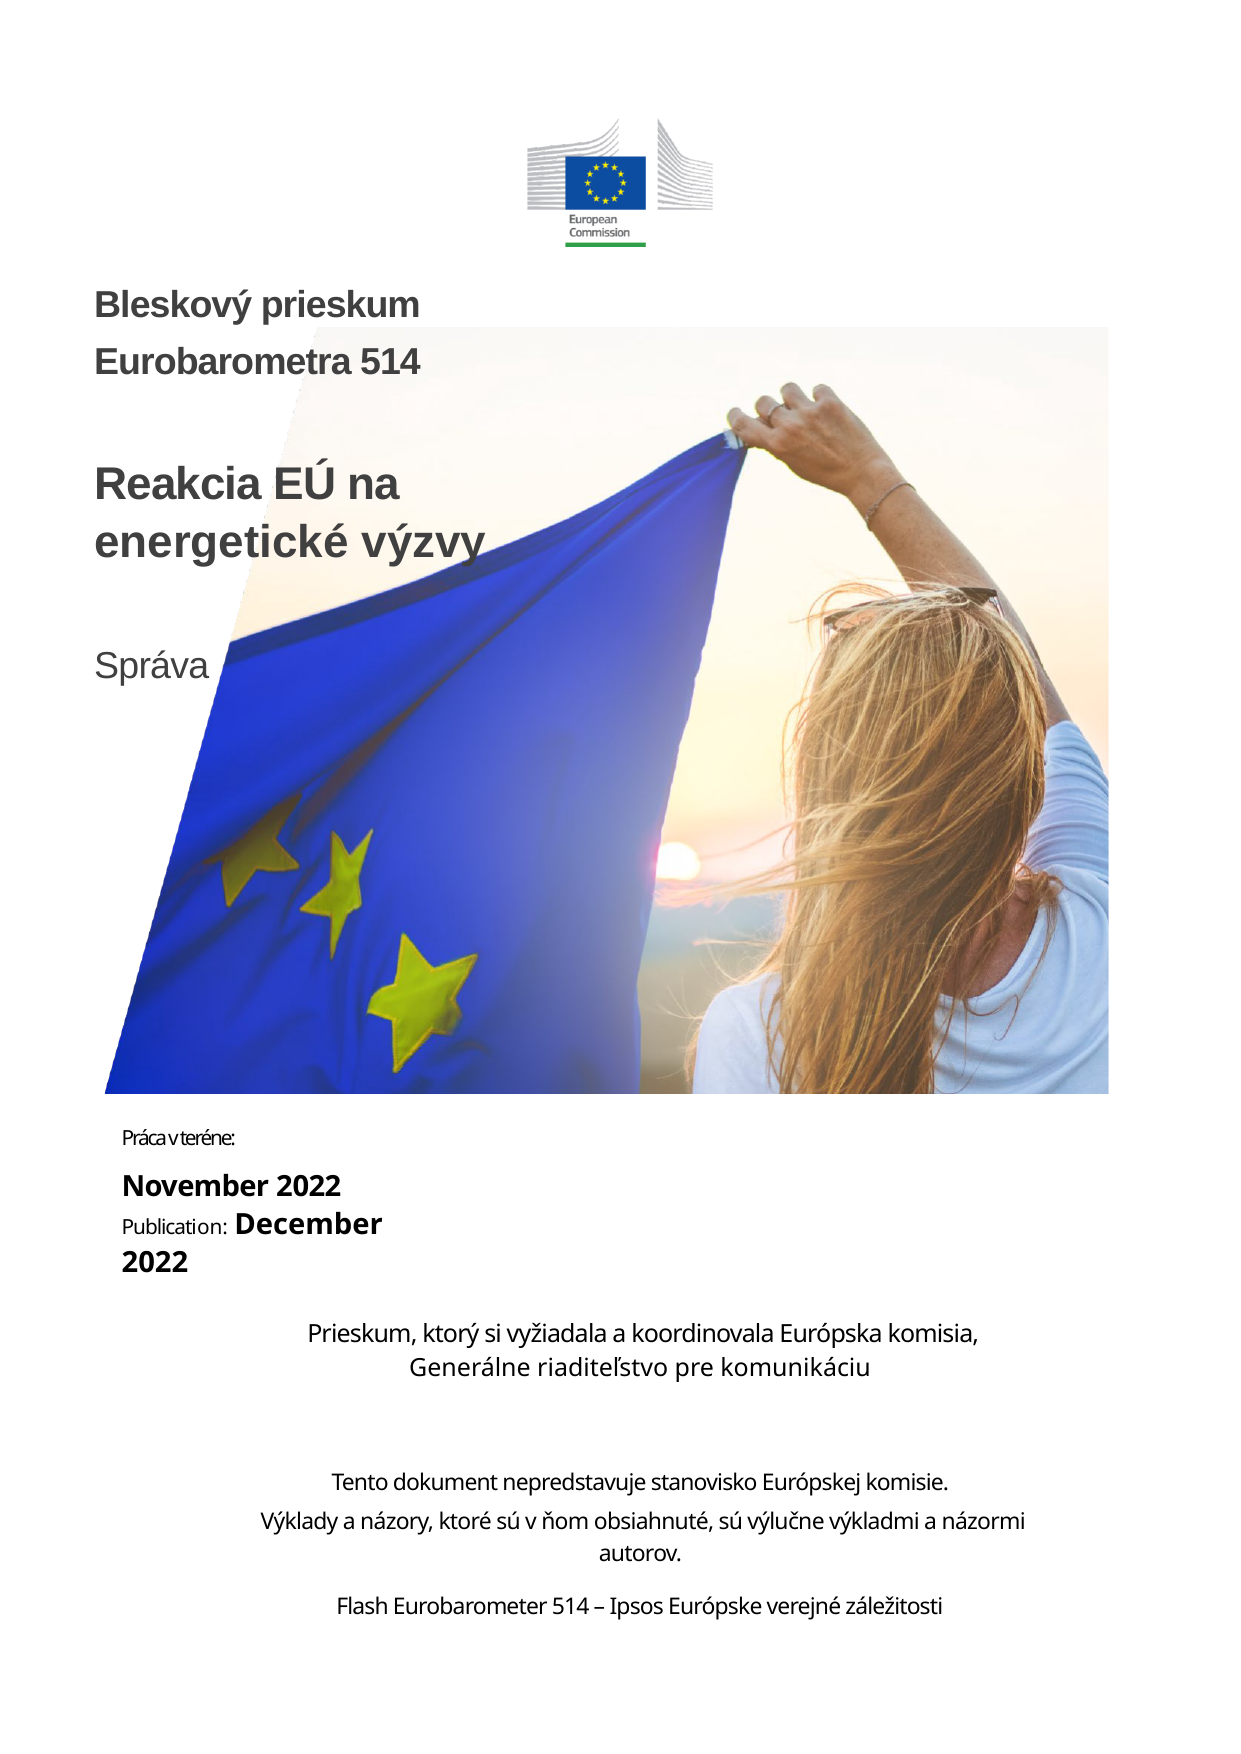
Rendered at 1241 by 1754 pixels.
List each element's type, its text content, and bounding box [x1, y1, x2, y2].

text Reakcia EÚ na energetické výzvy [94, 453, 557, 569]
text Prieskum, ktorý si vyžiadala a koordinovala Európska komisia, Generálne riaditeľstvo pre komunikáciu [254, 1315, 1032, 1383]
text Práca v teréne: [121, 1115, 404, 1153]
picture [527, 118, 713, 247]
text Flash Eurobarometer 514 – Ipsos Európske verejné záležitosti [254, 1584, 1032, 1622]
picture [104, 327, 1109, 1094]
text Správa [94, 636, 557, 689]
text Tento dokument nepredstavuje stanovisko Európskej komisie. [254, 1464, 1032, 1497]
text Bleskový prieskum Eurobarometra 514 [94, 272, 557, 386]
text Výklady a názory, ktoré sú v ňom obsiahnuté, sú výlučne výkladmi a názormi autorov. [254, 1503, 1032, 1568]
text November 2022 Publication: December 2022 [121, 1166, 404, 1279]
